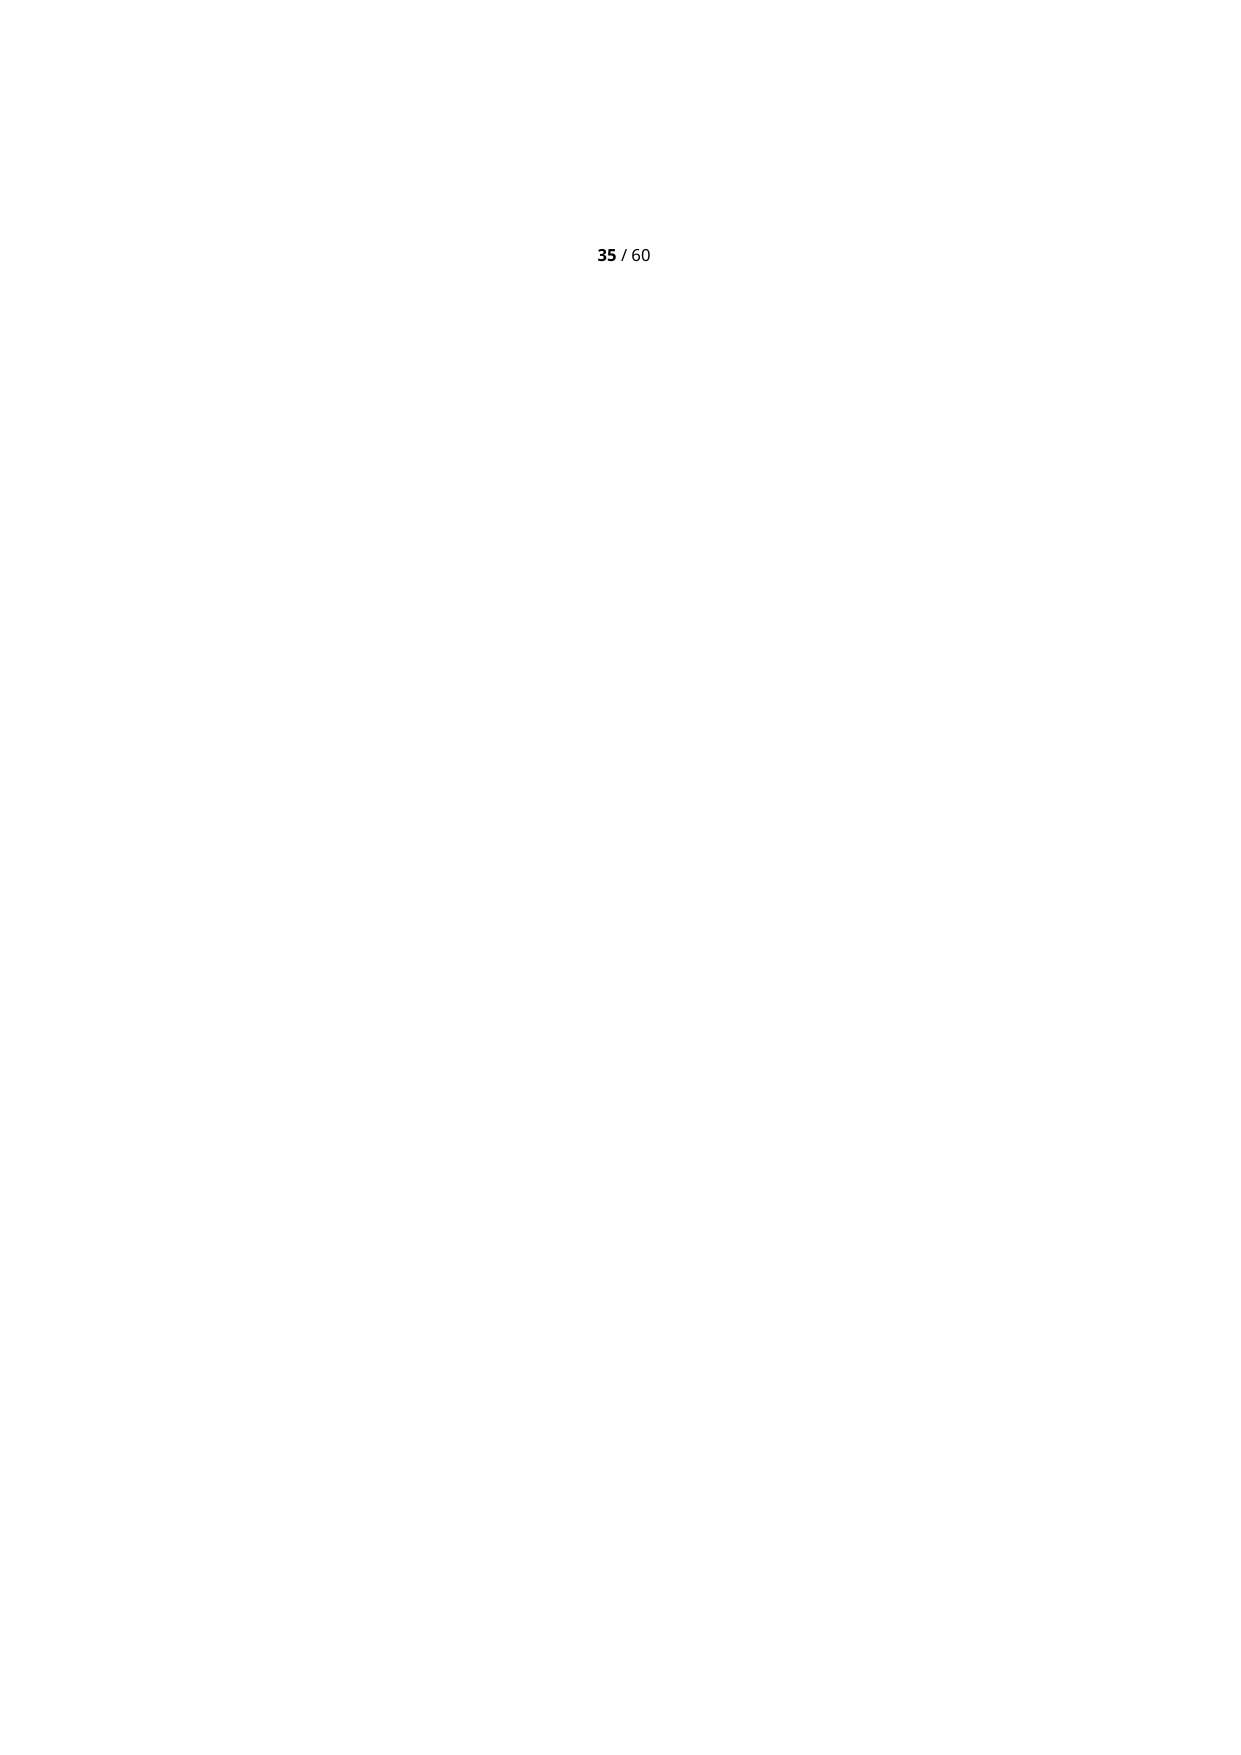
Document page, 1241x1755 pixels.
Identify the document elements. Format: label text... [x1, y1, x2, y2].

text 35 / 60 [338, 244, 909, 267]
